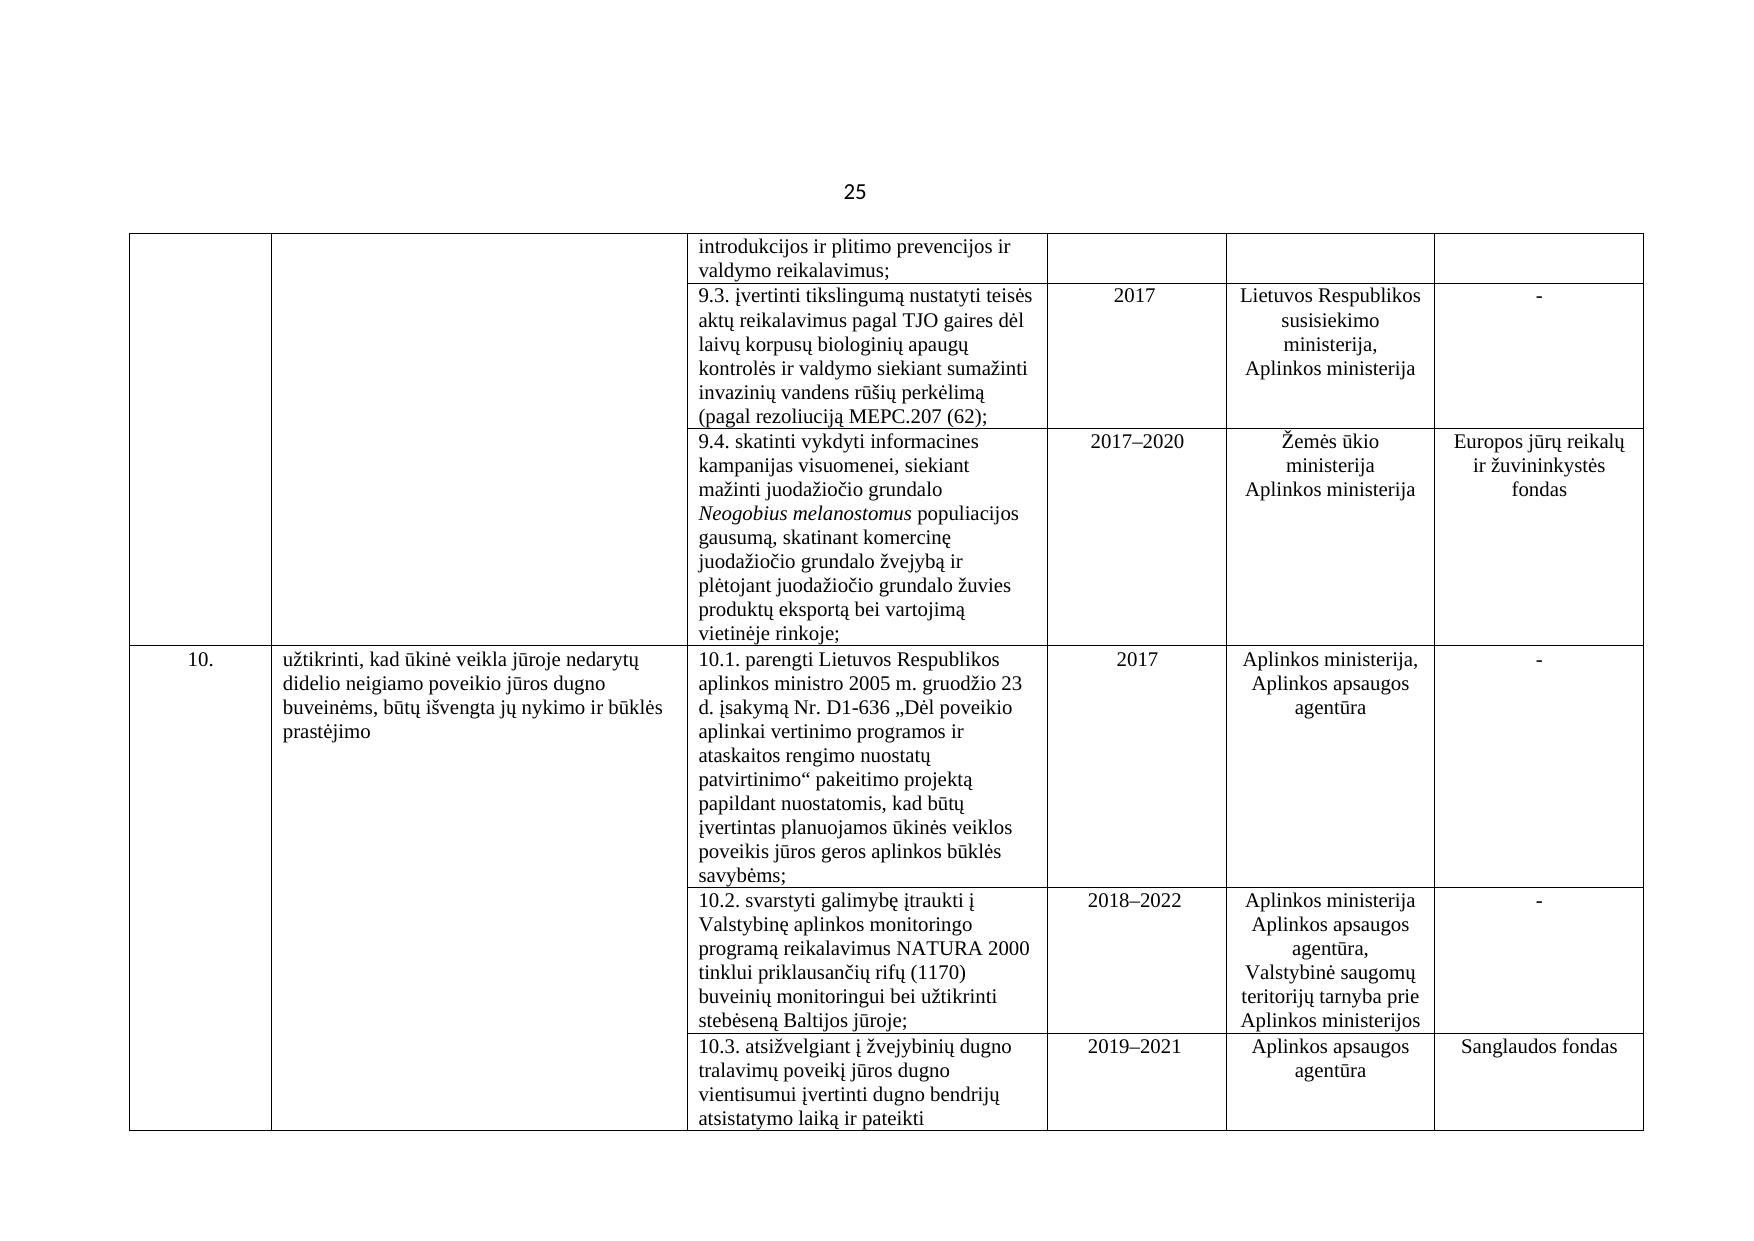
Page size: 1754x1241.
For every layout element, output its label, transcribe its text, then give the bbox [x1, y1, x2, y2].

table_cell Aplinkos ministerija Aplinkos apsaugos agentūra, Valstybinė saugomų teritorijų tarnyba prie Aplinkos ministerijos [1227, 888, 1434, 1032]
table_cell [272, 234, 687, 645]
table_cell 10.3. atsižvelgiant į žvejybinių dugno tralavimų poveikį jūros dugno vientisumui įvertinti dugno bendrijų atsistatymo laiką ir pateikti [688, 1034, 1047, 1130]
table_cell [1227, 234, 1434, 282]
table_cell [130, 234, 271, 645]
table_cell [1048, 234, 1226, 282]
table_cell Aplinkos apsaugos agentūra [1227, 1034, 1434, 1130]
table_cell 9.4. skatinti vykdyti informacines kampanijas visuomenei, siekiant mažinti juodažiočio grundalo Neogobius melanostomus populiacijos gausumą, skatinant komercinę juodažiočio grundalo žvejybą ir plėtojant juodažiočio grundalo žuvies produktų eksportą bei vartojimą vietinėje rinkoje; [688, 429, 1047, 645]
table_cell - [1435, 888, 1643, 1032]
table_cell užtikrinti, kad ūkinė veikla jūroje nedarytų didelio neigiamo poveikio jūros dugno buveinėms, būtų išvengta jų nykimo ir būklės prastėjimo [272, 646, 687, 1130]
table_cell 2018–2022 [1048, 888, 1226, 1032]
table_cell Europos jūrų reikalų ir žuvininkystės fondas [1435, 429, 1643, 645]
table_cell 10. [130, 646, 271, 1130]
table_cell 2017 [1048, 646, 1226, 887]
table_cell 9.3. įvertinti tikslingumą nustatyti teisės aktų reikalavimus pagal TJO gaires dėl laivų korpusų biologinių apaugų kontrolės ir valdymo siekiant sumažinti invazinių vandens rūšių perkėlimą (pagal rezoliuciją MEPC.207 (62); [688, 284, 1047, 428]
table_cell 2019–2021 [1048, 1034, 1226, 1130]
table_cell introdukcijos ir plitimo prevencijos ir valdymo reikalavimus; [688, 234, 1047, 282]
table_cell Žemės ūkio ministerija Aplinkos ministerija [1227, 429, 1434, 645]
table_cell Lietuvos Respublikos susisiekimo ministerija, Aplinkos ministerija [1227, 284, 1434, 428]
table_cell 2017 [1048, 284, 1226, 428]
table_cell - [1435, 284, 1643, 428]
table_cell - [1435, 234, 1643, 282]
table_cell - [1435, 646, 1643, 887]
table_cell 10.1. parengti Lietuvos Respublikos aplinkos ministro 2005 m. gruodžio 23 d. įsakymą Nr. D1-636 „Dėl poveikio aplinkai vertinimo programos ir ataskaitos rengimo nuostatų patvirtinimo“ pakeitimo projektą papildant nuostatomis, kad būtų įvertintas planuojamos ūkinės veiklos poveikis jūros geros aplinkos būklės savybėms; [688, 646, 1047, 887]
table_cell Aplinkos ministerija, Aplinkos apsaugos agentūra [1227, 646, 1434, 887]
table_cell Sanglaudos fondas [1435, 1034, 1643, 1130]
table_cell 2017–2020 [1048, 429, 1226, 645]
table_cell 10.2. svarstyti galimybę įtraukti į Valstybinę aplinkos monitoringo programą reikalavimus NATURA 2000 tinklui priklausančių rifų (1170) buveinių monitoringui bei užtikrinti stebėseną Baltijos jūroje; [688, 888, 1047, 1032]
